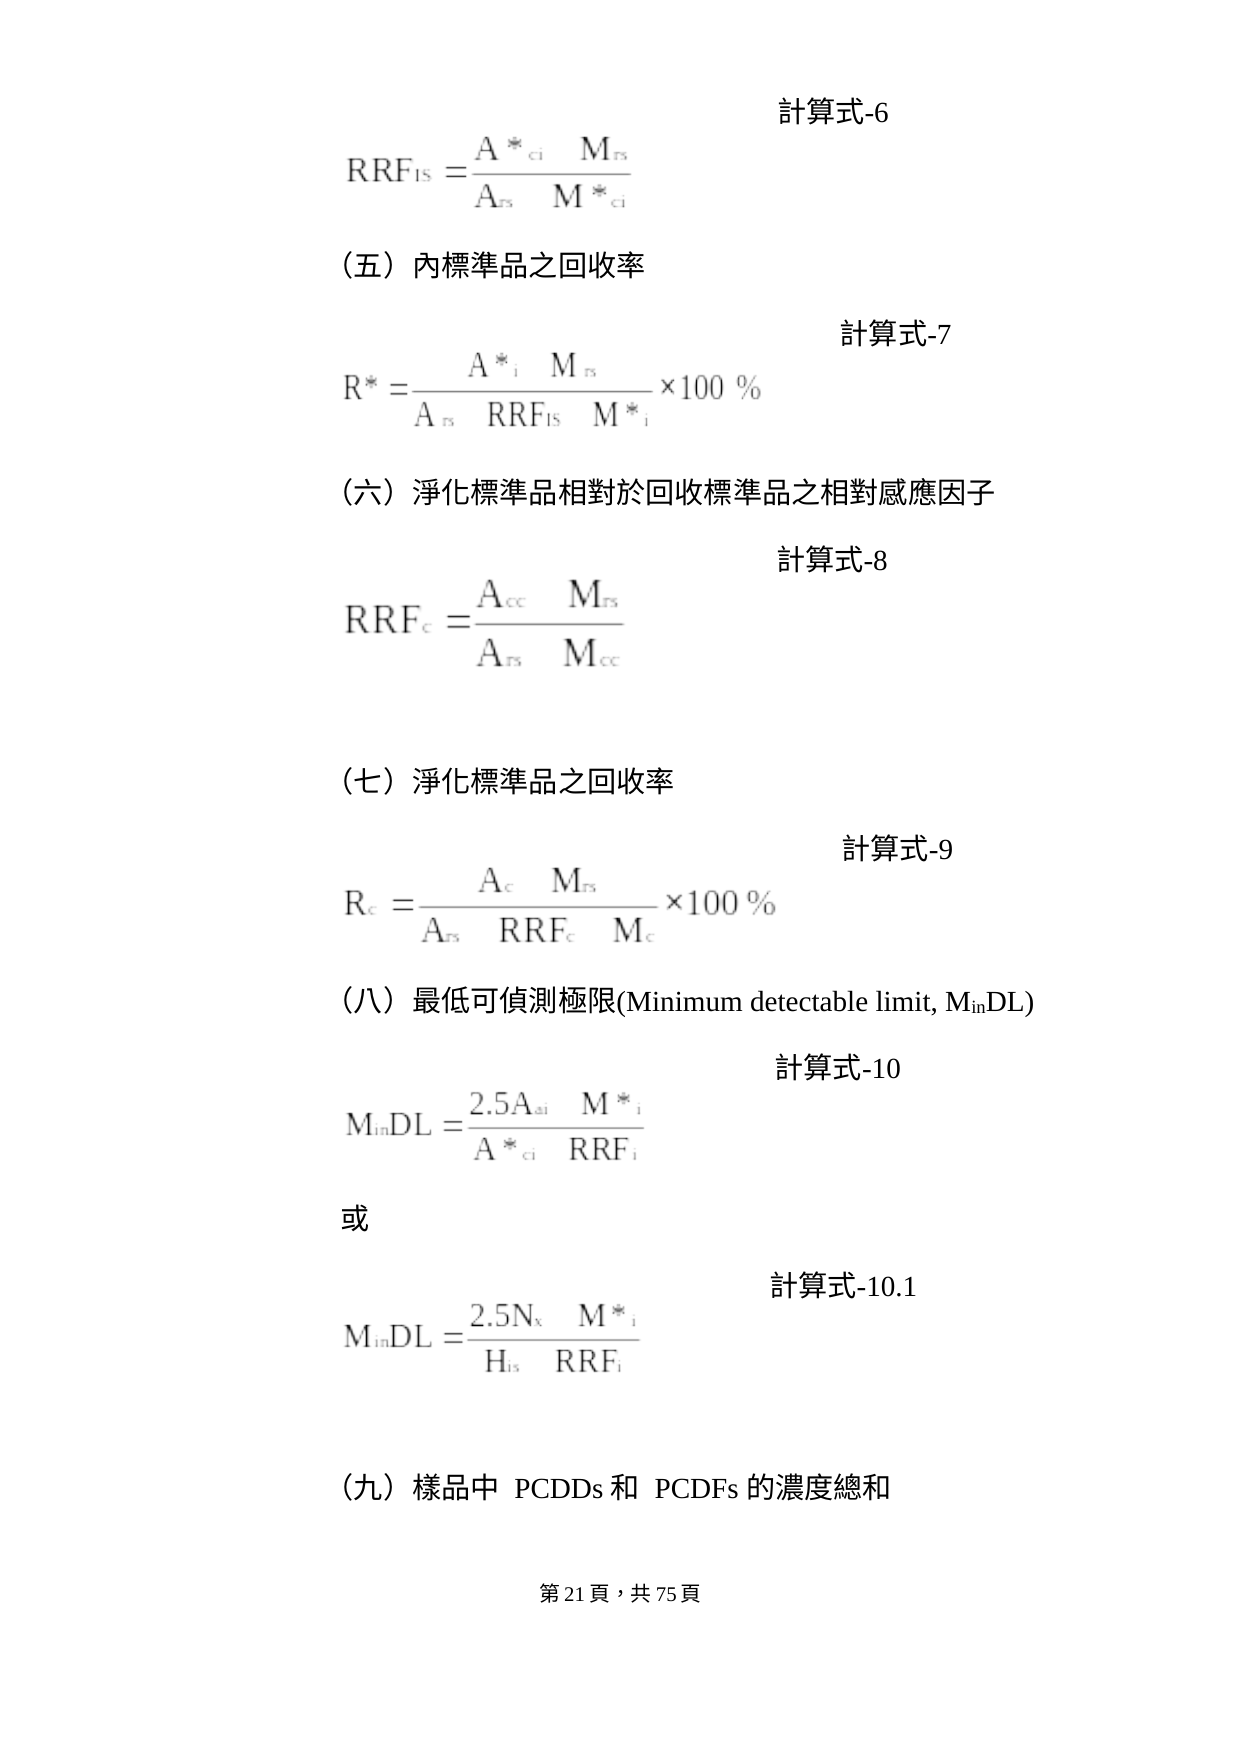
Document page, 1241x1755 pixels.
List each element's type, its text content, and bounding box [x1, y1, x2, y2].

text （八）最低可偵測極限(Minimum detectable limit, MinDL) [324, 977, 1093, 1019]
text 計算式-7 [340, 310, 1093, 444]
text （七）淨化標準品之回收率 [324, 758, 1093, 801]
text （九）樣品中 PCDDs 和 PCDFs 的濃度總和 [324, 1464, 1093, 1507]
text 或 [340, 1196, 1093, 1238]
text 計算式-9 [340, 826, 1093, 952]
text 計算式-10.1 [340, 1263, 1093, 1381]
text 計算式-6 [340, 89, 1093, 218]
text 計算式-10 [340, 1044, 1093, 1171]
text （六）淨化標準品相對於回收標準品之相對感應因子 [324, 469, 1093, 512]
text 計算式-8 [340, 537, 1093, 675]
text （五）內標準品之回收率 [324, 243, 1093, 285]
